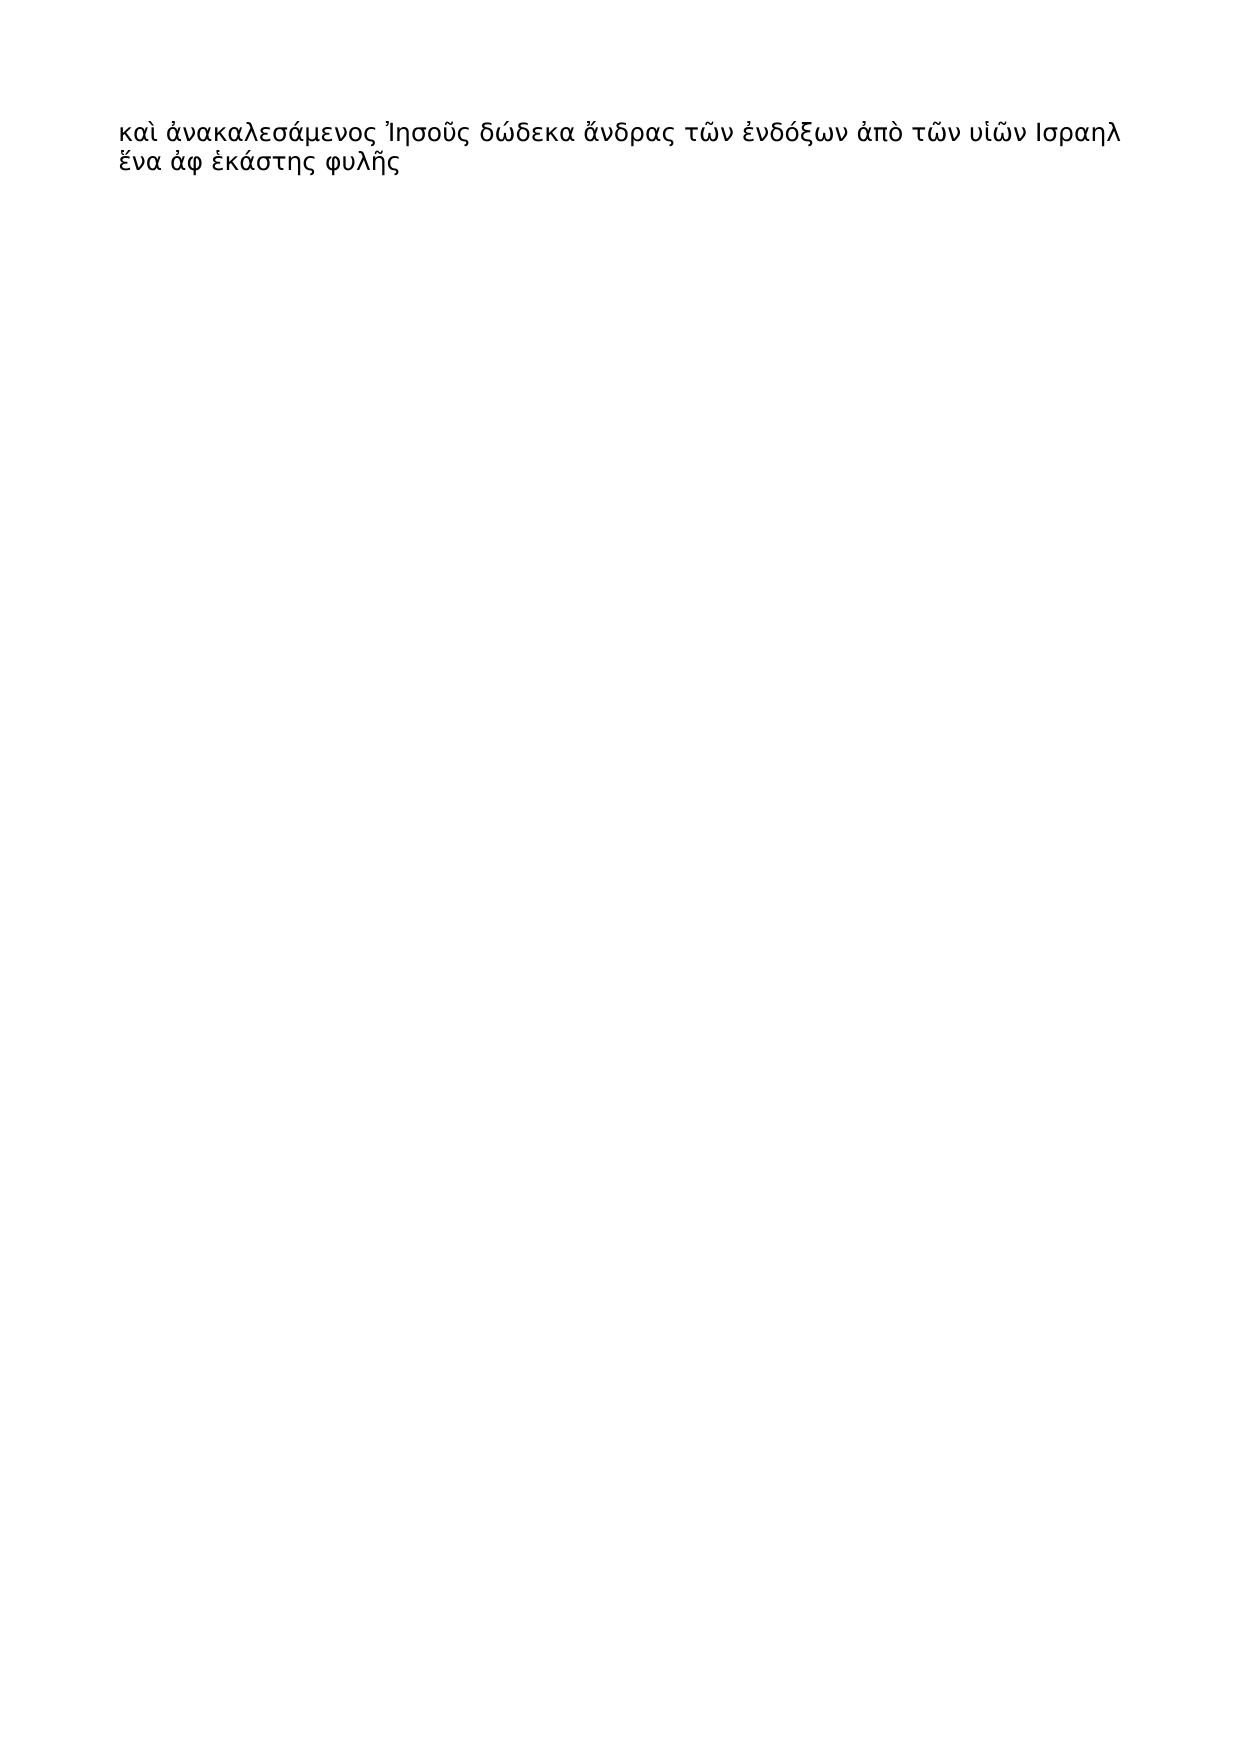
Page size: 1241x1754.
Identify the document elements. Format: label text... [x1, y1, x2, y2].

text καὶ ἀνακαλεσάμενος Ἰησοῦς δώδεκα ἄνδρας τῶν ἐνδόξων ἀπὸ τῶν υἱῶν Ισραηλ ἕνα ἀφ ἑκάστης φυλῆς [118, 118, 1122, 176]
